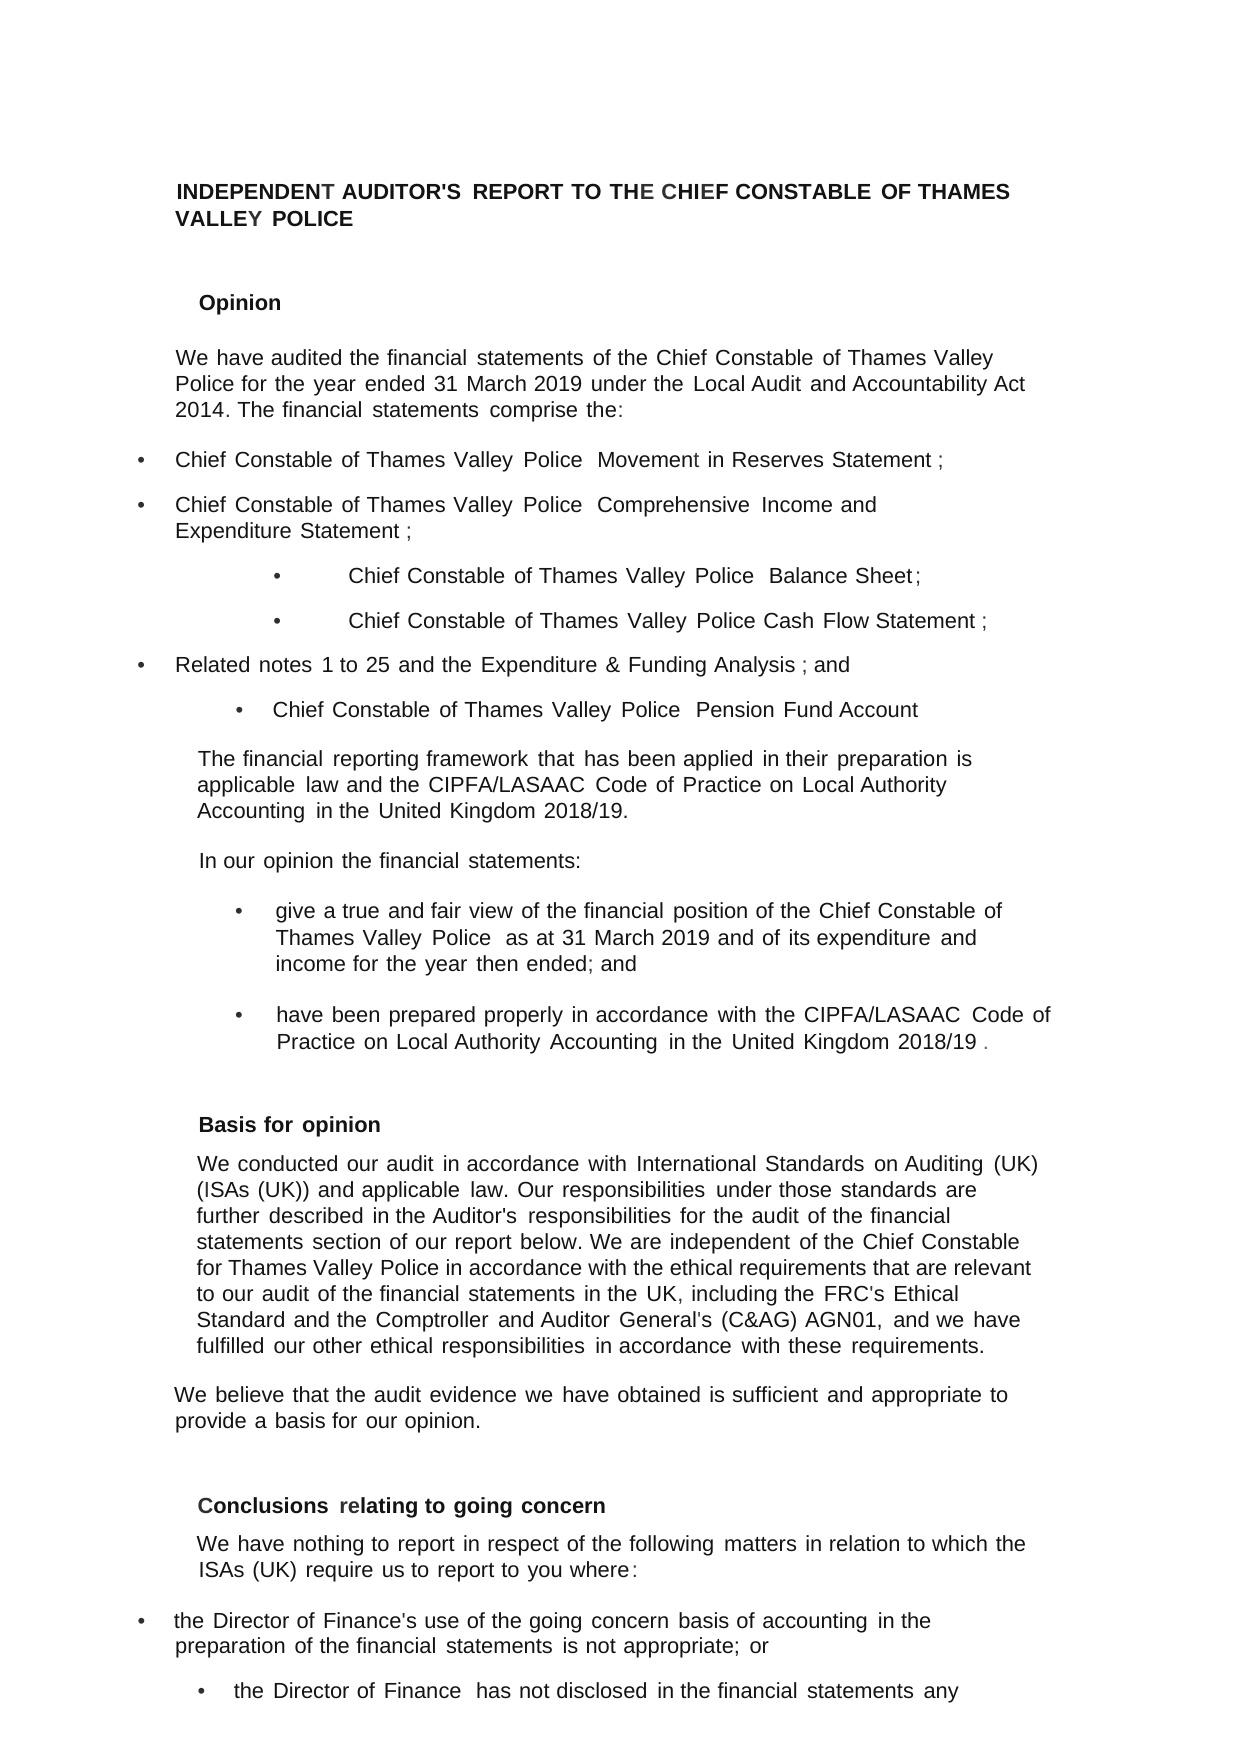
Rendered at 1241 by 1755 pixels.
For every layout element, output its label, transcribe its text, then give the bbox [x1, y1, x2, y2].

subtitle Basis for opinion [198, 1112, 1066, 1138]
text We conducted our audit in accordance with International Standards on Auditing (UK) (ISAs (UK)) and applicable law. Our responsibilities under those standards are further described in the Auditor's responsibilities for the audit of the financial statements section of our report below. We are independent of the Chief Constable for Thames Valley Police in accordance with the ethical requirements that are relevant to our audit of the financial statements in the UK, including the FRC's Ethical Standard and the Comptroller and Auditor General's (C&AG) AGN01, and we have fulfilled our other ethical responsibilities in accordance with these requirements. [196, 1151, 1041, 1358]
text We have nothing to report in respect of the following matters in relation to which the ISAs (UK) require us to report to you where: [196, 1531, 1040, 1583]
list the Director of Finance's use of the going concern basis of accounting in the preparation of the financial statements is not appropriate; or [137, 1608, 997, 1658]
list the Director of Finance has not disclosed in the financial statements any [197, 1678, 964, 1703]
text Opinion [199, 290, 1066, 315]
list Chief Constable of Thames Valley Police Balance Sheet; [273, 563, 1066, 588]
subtitle Conclusions relating to going concern [197, 1492, 1066, 1518]
text The financial reporting framework that has been applied in their preparation is applicable law and the CIPFA/LASAAC Code of Practice on Local Authority Accounting in the United Kingdom 2018/19. [197, 746, 1040, 823]
text In our opinion the financial statements: [199, 848, 1066, 873]
list Chief Constable of Thames Valley Police Cash Flow Statement ; [273, 608, 1066, 633]
text We have audited the financial statements of the Chief Constable of Thames Valley Police for the year ended 31 March 2019 under the Local Audit and Accountability Act 2014. The financial statements comprise the: [175, 345, 1040, 422]
text We believe that the audit evidence we have obtained is sufficient and appropriate to provide a basis for our opinion. [174, 1382, 1040, 1433]
subtitle INDEPENDENT AUDITOR'S REPORT TO THE CHIEF CONSTABLE OF THAMES VALLEY POLICE [175, 179, 1040, 231]
list Chief Constable of Thames Valley Police Pension Fund Account [235, 697, 1066, 722]
list Related notes 1 to 25 and the Expenditure & Funding Analysis ; and [137, 652, 1066, 677]
list Chief Constable of Thames Valley Police Movement in Reserves Statement ; [137, 447, 1066, 472]
list give a true and fair view of the financial position of the Chief Constable of Thames Valley Police as at 31 March 2019 and of its expenditure and income for the year then ended; and [235, 898, 1009, 976]
list have been prepared properly in accordance with the CIPFA/LASAAC Code of Practice on Local Authority Accounting in the United Kingdom 2018/19 . [235, 1002, 1054, 1054]
list Chief Constable of Thames Valley Police Comprehensive Income and Expenditure Statement ; [137, 492, 981, 543]
